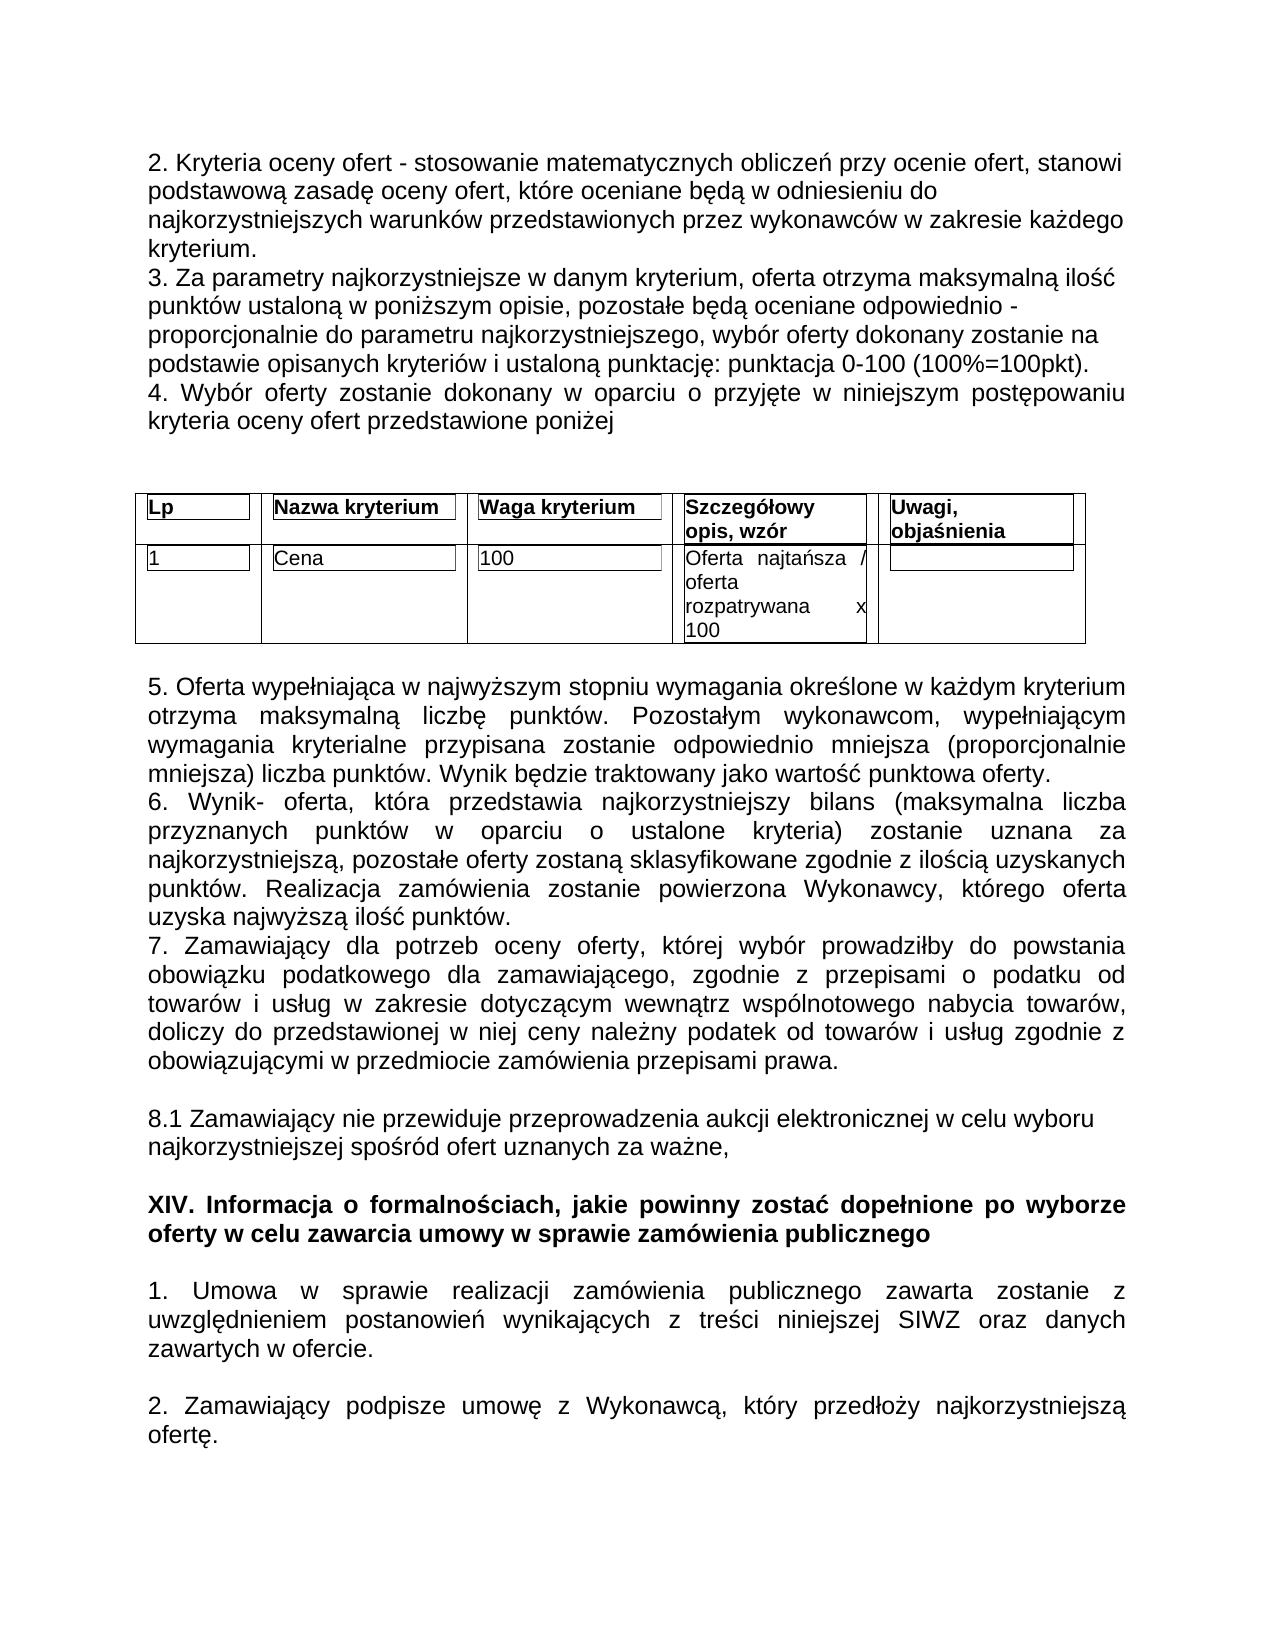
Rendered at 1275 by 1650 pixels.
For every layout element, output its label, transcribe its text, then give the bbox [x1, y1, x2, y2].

text 7. Zamawiający dla potrzeb oceny oferty, której wybór prowadziłby do powstania obowiązku podatkowego dla zamawiającego, zgodnie z przepisami o podatku od towarów i usług w zakresie dotyczącym wewnątrz wspólnotowego nabycia towarów, doliczy do przedstawionej w niej ceny należny podatek od towarów i usług zgodnie z obowiązującymi w przedmiocie zamówienia przepisami prawa. [148, 931, 1127, 1075]
table_cell [673, 545, 684, 643]
table_cell [891, 546, 1073, 570]
text 8.1 Zamawiający nie przewiduje przeprowadzenia aukcji elektronicznej w celu wyboru najkorzystniejszej spośród ofert uznanych za ważne, [148, 1104, 1127, 1161]
table_cell 1 [136, 545, 261, 643]
text 2. Kryteria oceny ofert - stosowanie matematycznych obliczeń przy ocenie ofert, stanowi podstawową zasadę oceny ofert, które oceniane będą w odniesieniu do najkorzystniejszych warunków przedstawionych przez wykonawców w zakresie każdego kryterium. [148, 148, 1127, 263]
table_header Nazwa kryterium [262, 494, 467, 544]
table_header Szczegółowy opis, wzór [685, 495, 866, 543]
text XIV. Informacja o formalnościach, jakie powinny zostać dopełnione po wyborze oferty w celu zawarcia umowy w sprawie zamówienia publicznego [148, 1190, 1127, 1247]
table_header [673, 494, 684, 544]
text 3. Za parametry najkorzystniejsze w danym kryterium, oferta otrzyma maksymalną ilość punktów ustaloną w poniższym opisie, pozostałe będą oceniane odpowiednio - proporcjonalnie do parametru najkorzystniejszego, wybór oferty dokonany zostanie na podstawie opisanych kryteriów i ustaloną punktację: punktacja 0-100 (100%=100pkt). [148, 263, 1127, 378]
text 6. Wynik- oferta, która przedstawia najkorzystniejszy bilans (maksymalna liczba przyznanych punktów w oparciu o ustalone kryteria) zostanie uznana za najkorzystniejszą, pozostałe oferty zostaną sklasyfikowane zgodnie z ilością uzyskanych punktów. Realizacja zamówienia zostanie powierzona Wykonawcy, którego oferta uzyska najwyższą ilość punktów. [148, 787, 1127, 931]
table_cell Oferta najtańsza / oferta rozpatrywana x 100 [685, 546, 866, 642]
table_cell [879, 545, 1085, 643]
table_header [867, 494, 878, 544]
table_cell Cena [262, 545, 467, 643]
table_header Lp [136, 494, 261, 544]
table_header [879, 494, 890, 544]
text 4. Wybór oferty zostanie dokonany w oparciu o przyjęte w niniejszym postępowaniu kryteria oceny ofert przedstawione poniżej [148, 378, 1127, 435]
text 2. Zamawiający podpisze umowę z Wykonawcą, który przedłoży najkorzystniejszą ofertę. [148, 1391, 1127, 1449]
text 5. Oferta wypełniająca w najwyższym stopniu wymagania określone w każdym kryterium otrzyma maksymalną liczbę punktów. Pozostałym wykonawcom, wypełniającym wymagania kryterialne przypisana zostanie odpowiednio mniejsza (proporcjonalnie mniejsza) liczba punktów. Wynik będzie traktowany jako wartość punktowa oferty. [148, 672, 1127, 787]
table_header [1074, 494, 1085, 544]
table_header Waga kryterium [468, 494, 672, 544]
table_cell [867, 545, 878, 643]
table_cell 100 [468, 545, 672, 643]
text 1. Umowa w sprawie realizacji zamówienia publicznego zawarta zostanie z uwzględnieniem postanowień wynikających z treści niniejszej SIWZ oraz danych zawartych w ofercie. [148, 1276, 1127, 1362]
table_header Uwagi, objaśnienia [891, 495, 1073, 543]
